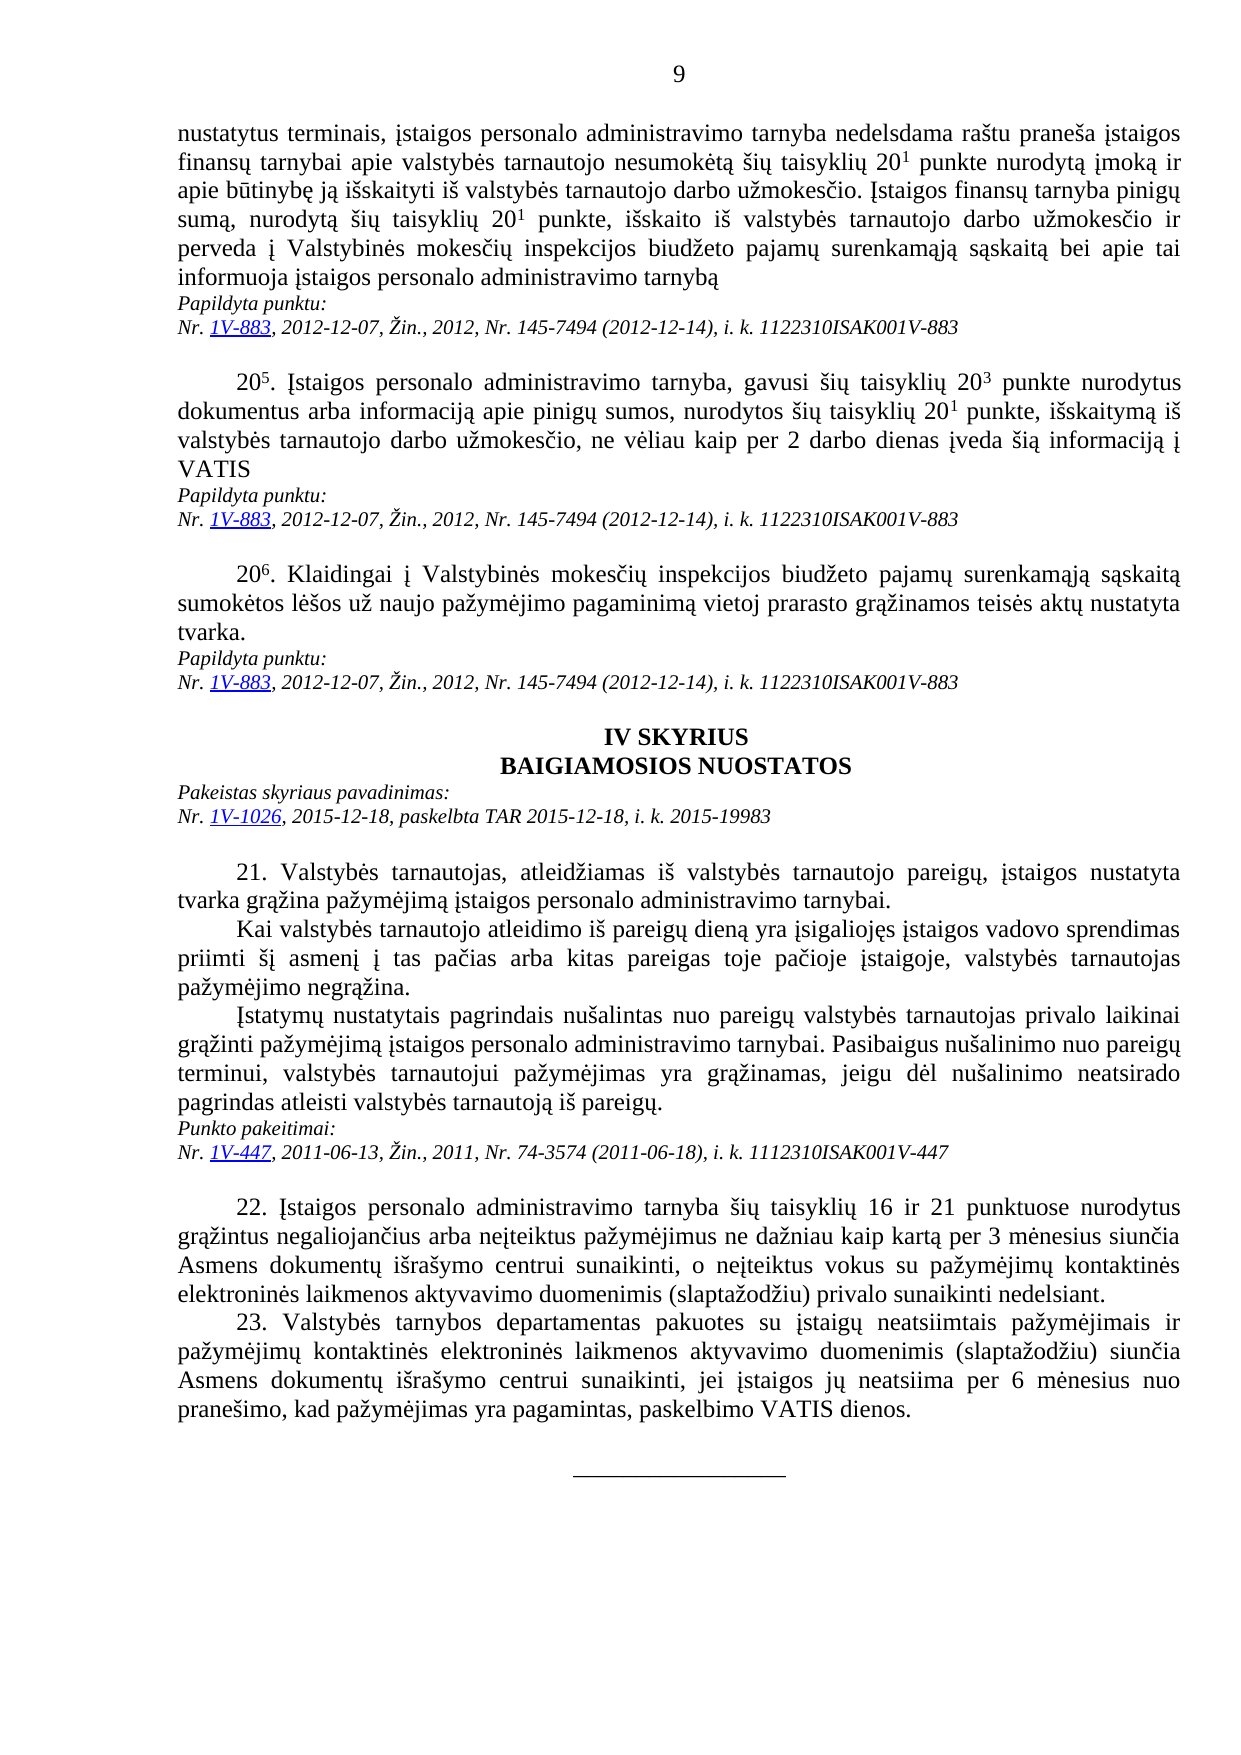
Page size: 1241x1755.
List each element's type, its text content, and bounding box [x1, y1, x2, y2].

text IV SKYRIUS BAIGIAMOSIOS NUOSTATOS [177, 722, 1181, 780]
text Punkto pakeitimai: [177, 1116, 1181, 1140]
text Papildyta punktu: [177, 482, 1181, 507]
text Nr. 1V-883, 2012-12-07, Žin., 2012, Nr. 145-7494 (2012-12-14), i. k. 1122310ISAK001V-883 [177, 507, 1181, 531]
text Pakeistas skyriaus pavadinimas: [177, 780, 1181, 804]
text Nr. 1V-883, 2012-12-07, Žin., 2012, Nr. 145-7494 (2012-12-14), i. k. 1122310ISAK001V-883 [177, 315, 1181, 339]
text 22. Įstaigos personalo administravimo tarnyba šių taisyklių 16 ir 21 punktuose nurodytus grąžintus negaliojančius arba neįteiktus pažymėjimus ne dažniau kaip kartą per 3 mėnesius siunčia Asmens dokumentų išrašymo centrui sunaikinti, o neįteiktus vokus su pažymėjimų kontaktinės elektroninės laikmenos aktyvavimo duomenimis (slaptažodžiu) privalo sunaikinti nedelsiant. [177, 1192, 1181, 1307]
text Kai valstybės tarnautojo atleidimo iš pareigų dieną yra įsigaliojęs įstaigos vadovo sprendimas priimti šį asmenį į tas pačias arba kitas pareigas toje pačioje įstaigoje, valstybės tarnautojas pažymėjimo negrąžina. [177, 914, 1181, 1001]
text 205. Įstaigos personalo administravimo tarnyba, gavusi šių taisyklių 203 punkte nurodytus dokumentus arba informaciją apie pinigų sumos, nurodytos šių taisyklių 201 punkte, išskaitymą iš valstybės tarnautojo darbo užmokesčio, ne vėliau kaip per 2 darbo dienas įveda šią informaciją į VATIS [177, 367, 1181, 482]
text _________________ [177, 1451, 1181, 1480]
text Nr. 1V-883, 2012-12-07, Žin., 2012, Nr. 145-7494 (2012-12-14), i. k. 1122310ISAK001V-883 [177, 670, 1181, 694]
text Papildyta punktu: [177, 646, 1181, 670]
text nustatytus terminais, įstaigos personalo administravimo tarnyba nedelsdama raštu praneša įstaigos finansų tarnybai apie valstybės tarnautojo nesumokėtą šių taisyklių 201 punkte nurodytą įmoką ir apie būtinybę ją išskaityti iš valstybės tarnautojo darbo užmokesčio. Įstaigos finansų tarnyba pinigų sumą, nurodytą šių taisyklių 201 punkte, išskaito iš valstybės tarnautojo darbo užmokesčio ir perveda į Valstybinės mokesčių inspekcijos biudžeto pajamų surenkamąją sąskaitą bei apie tai informuoja įstaigos personalo administravimo tarnybą [177, 118, 1181, 291]
text Nr. 1V-1026, 2015-12-18, paskelbta TAR 2015-12-18, i. k. 2015-19983 [177, 804, 1181, 828]
text 21. Valstybės tarnautojas, atleidžiamas iš valstybės tarnautojo pareigų, įstaigos nustatyta tvarka grąžina pažymėjimą įstaigos personalo administravimo tarnybai. [177, 857, 1181, 914]
text Įstatymų nustatytais pagrindais nušalintas nuo pareigų valstybės tarnautojas privalo laikinai grąžinti pažymėjimą įstaigos personalo administravimo tarnybai. Pasibaigus nušalinimo nuo pareigų terminui, valstybės tarnautojui pažymėjimas yra grąžinamas, jeigu dėl nušalinimo neatsirado pagrindas atleisti valstybės tarnautoją iš pareigų. [177, 1001, 1181, 1116]
text 206. Klaidingai į Valstybinės mokesčių inspekcijos biudžeto pajamų surenkamąją sąskaitą sumokėtos lėšos už naujo pažymėjimo pagaminimą vietoj prarasto grąžinamos teisės aktų nustatyta tvarka. [177, 559, 1181, 646]
text 23. Valstybės tarnybos departamentas pakuotes su įstaigų neatsiimtais pažymėjimais ir pažymėjimų kontaktinės elektroninės laikmenos aktyvavimo duomenimis (slaptažodžiu) siunčia Asmens dokumentų išrašymo centrui sunaikinti, jei įstaigos jų neatsiima per 6 mėnesius nuo pranešimo, kad pažymėjimas yra pagamintas, paskelbimo VATIS dienos. [177, 1307, 1181, 1422]
text Nr. 1V-447, 2011-06-13, Žin., 2011, Nr. 74-3574 (2011-06-18), i. k. 1112310ISAK001V-447 [177, 1140, 1181, 1164]
text Papildyta punktu: [177, 291, 1181, 315]
